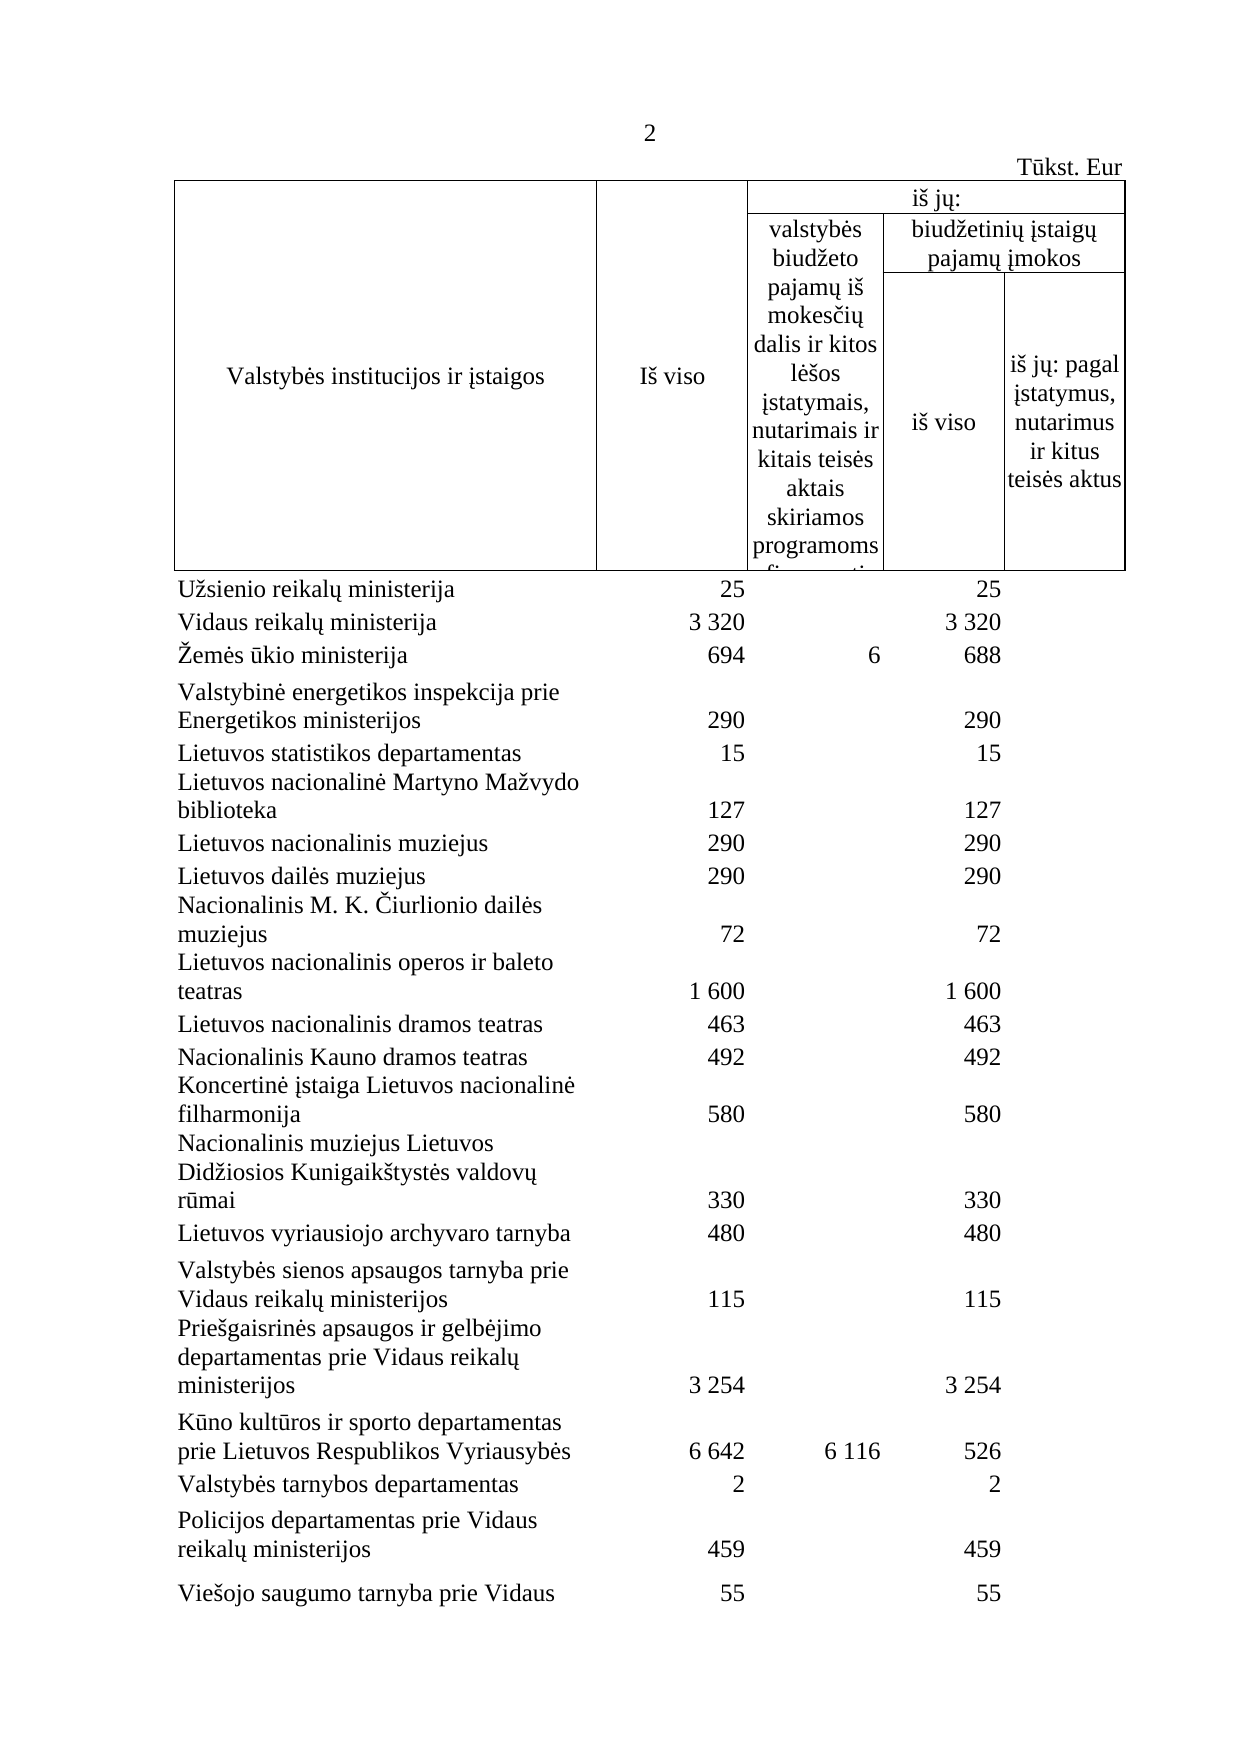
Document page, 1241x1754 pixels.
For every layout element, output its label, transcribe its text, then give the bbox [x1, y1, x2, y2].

table_cell 290 [597, 669, 748, 734]
table_cell 72 [883, 890, 1004, 947]
table_cell [1004, 1313, 1125, 1399]
table_cell Užsienio reikalų ministerija [174, 571, 597, 603]
table_cell 55 [883, 1563, 1004, 1606]
table_cell [1004, 1563, 1125, 1606]
table_header [597, 148, 748, 180]
table_cell [1004, 890, 1125, 947]
table_cell [1004, 767, 1125, 824]
table_cell 330 [883, 1128, 1004, 1214]
table_cell [1004, 669, 1125, 734]
table_cell iš viso [884, 273, 1004, 570]
table_cell 3 320 [883, 603, 1004, 636]
table_cell iš jų: pagal įstatymus, nutarimus ir kitus teisės aktus [1005, 273, 1124, 570]
table_cell 127 [597, 767, 748, 824]
table_cell 463 [597, 1005, 748, 1038]
table_cell [748, 1005, 883, 1038]
table_cell 694 [597, 636, 748, 668]
table_cell Vidaus reikalų ministerija [174, 603, 597, 636]
table_cell 6 [748, 636, 883, 668]
table_cell 3 254 [597, 1313, 748, 1399]
table_cell [1004, 1005, 1125, 1038]
table_cell 2 [597, 1465, 748, 1497]
table_cell Lietuvos nacionalinis dramos teatras [174, 1005, 597, 1038]
table_cell 2 [883, 1465, 1004, 1497]
table_cell 492 [597, 1038, 748, 1071]
table_cell Policijos departamentas prie Vidaus reikalų ministerijos [174, 1498, 597, 1563]
table_cell biudžetinių įstaigų pajamų įmokos [884, 214, 1124, 272]
table_cell [748, 734, 883, 767]
table_header [174, 148, 597, 180]
table_cell Valstybinė energetikos inspekcija prie Energetikos ministerijos [174, 669, 597, 734]
table_cell Nacionalinis muziejus Lietuvos Didžiosios Kunigaikštystės valdovų rūmai [174, 1128, 597, 1214]
table_cell 115 [597, 1247, 748, 1313]
table_cell 55 [597, 1563, 748, 1606]
table_cell [1004, 734, 1125, 767]
table_cell 526 [883, 1399, 1004, 1465]
table_cell 1 600 [883, 948, 1004, 1005]
table_cell [748, 669, 883, 734]
table_cell 15 [597, 734, 748, 767]
table_cell [1004, 1128, 1125, 1214]
table_cell [748, 948, 883, 1005]
table_cell Nacionalinis Kauno dramos teatras [174, 1038, 597, 1071]
table_cell 3 320 [597, 603, 748, 636]
table_cell [748, 1214, 883, 1247]
table_cell 688 [883, 636, 1004, 668]
table_cell [1004, 1214, 1125, 1247]
table_cell iš jų: [748, 181, 1124, 213]
table_cell Iš viso [597, 181, 747, 570]
table_cell [1004, 1038, 1125, 1071]
table_cell 459 [883, 1498, 1004, 1563]
table_cell 25 [883, 571, 1004, 603]
table_cell Žemės ūkio ministerija [174, 636, 597, 668]
table_cell 115 [883, 1247, 1004, 1313]
table_cell Kūno kultūros ir sporto departamentas prie Lietuvos Respublikos Vyriausybės [174, 1399, 597, 1465]
table_cell 290 [883, 824, 1004, 857]
table_cell 330 [597, 1128, 748, 1214]
table_cell [748, 1071, 883, 1128]
table_cell Viešojo saugumo tarnyba prie Vidaus [174, 1563, 597, 1606]
table_cell valstybės biudžeto pajamų iš mokesčių dalis ir kitos lėšos įstatymais, nutarimais ir kitais teisės aktais skiriamos programoms finansuoti [748, 214, 883, 570]
table_cell 290 [883, 857, 1004, 890]
table_cell [748, 1313, 883, 1399]
table_cell [748, 1128, 883, 1214]
table_cell 3 254 [883, 1313, 1004, 1399]
table_cell [1004, 1498, 1125, 1563]
table_cell Lietuvos nacionalinis muziejus [174, 824, 597, 857]
table_cell [1004, 571, 1125, 603]
table_cell [748, 824, 883, 857]
table_cell 6 642 [597, 1399, 748, 1465]
table_cell 480 [597, 1214, 748, 1247]
table_cell 15 [883, 734, 1004, 767]
table_cell Valstybės sienos apsaugos tarnyba prie Vidaus reikalų ministerijos [174, 1247, 597, 1313]
table_cell [748, 603, 883, 636]
table_cell 290 [597, 857, 748, 890]
table_cell 580 [883, 1071, 1004, 1128]
table_cell [748, 1465, 883, 1497]
table_cell [1004, 857, 1125, 890]
table_cell 6 116 [748, 1399, 883, 1465]
table_cell 290 [883, 669, 1004, 734]
table_cell [748, 890, 883, 947]
table_cell [1004, 603, 1125, 636]
table_cell [1004, 1399, 1125, 1465]
table_cell Lietuvos dailės muziejus [174, 857, 597, 890]
table_cell Koncertinė įstaiga Lietuvos nacionalinė filharmonija [174, 1071, 597, 1128]
table_cell [748, 857, 883, 890]
table_cell Valstybės institucijos ir įstaigos [175, 181, 596, 570]
table_cell [1004, 1247, 1125, 1313]
table_cell [1004, 948, 1125, 1005]
table_cell 480 [883, 1214, 1004, 1247]
table_cell Priešgaisrinės apsaugos ir gelbėjimo departamentas prie Vidaus reikalų ministerijos [174, 1313, 597, 1399]
table_cell [1004, 1071, 1125, 1128]
table_header [748, 148, 883, 180]
table_cell [1004, 1465, 1125, 1497]
table_cell [1004, 636, 1125, 668]
table_cell Lietuvos vyriausiojo archyvaro tarnyba [174, 1214, 597, 1247]
table_cell Nacionalinis M. K. Čiurlionio dailės muziejus [174, 890, 597, 947]
table_cell Lietuvos nacionalinis operos ir baleto teatras [174, 948, 597, 1005]
table_cell 25 [597, 571, 748, 603]
table_cell Lietuvos statistikos departamentas [174, 734, 597, 767]
table_cell 290 [597, 824, 748, 857]
table_cell 1 600 [597, 948, 748, 1005]
table_cell 580 [597, 1071, 748, 1128]
table_cell [748, 1498, 883, 1563]
table_cell [1004, 824, 1125, 857]
table_cell [748, 1563, 883, 1606]
table_cell [748, 1247, 883, 1313]
table_cell [748, 767, 883, 824]
table_cell Lietuvos nacionalinė Martyno Mažvydo biblioteka [174, 767, 597, 824]
table_cell 463 [883, 1005, 1004, 1038]
table_cell 127 [883, 767, 1004, 824]
table_cell 72 [597, 890, 748, 947]
table_cell 492 [883, 1038, 1004, 1071]
table_header Tūkst. Eur [883, 148, 1125, 180]
table_cell [748, 1038, 883, 1071]
table_cell 459 [597, 1498, 748, 1563]
table_cell [748, 571, 883, 603]
table_cell Valstybės tarnybos departamentas [174, 1465, 597, 1497]
